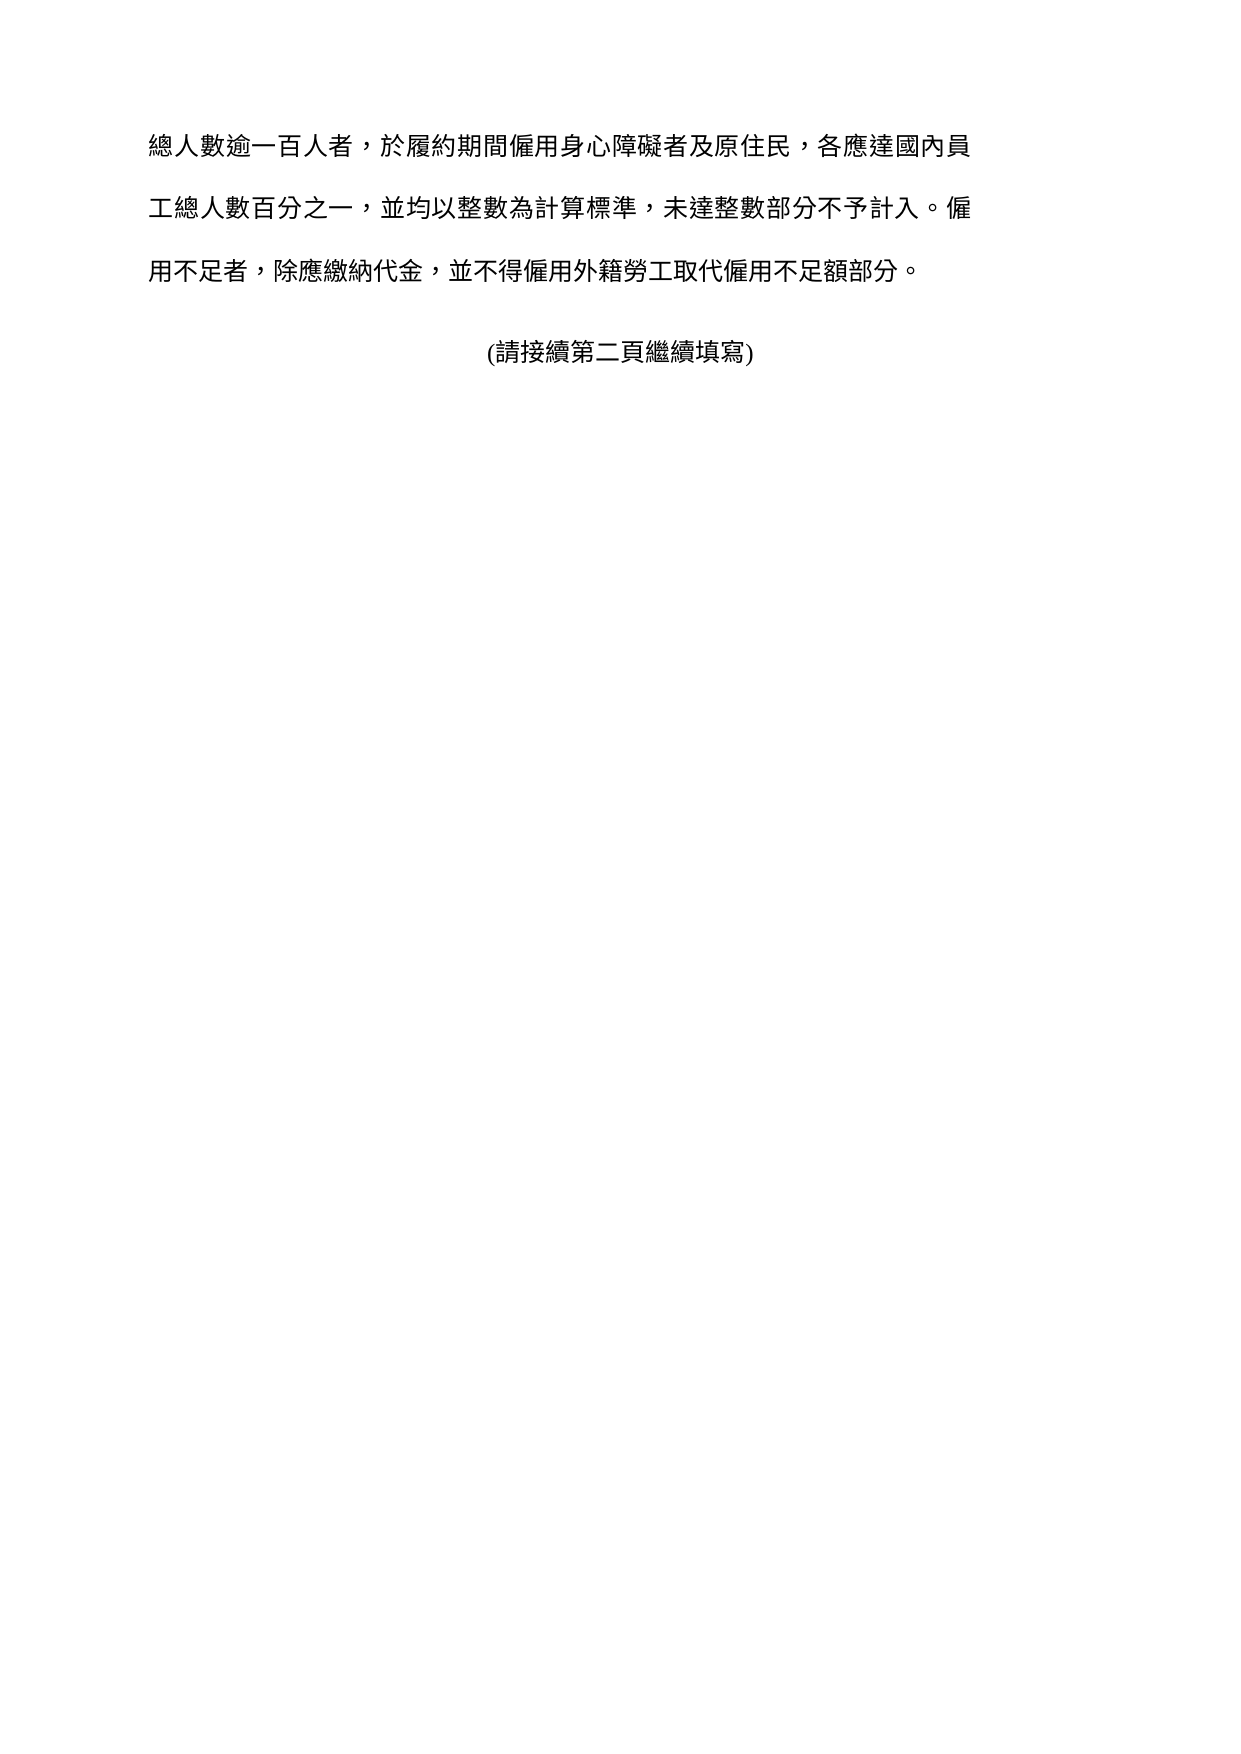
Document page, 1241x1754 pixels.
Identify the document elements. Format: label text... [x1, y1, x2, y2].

text (請接續第二頁繼續填寫) [89, 309, 1152, 371]
table_cell 總人數逾一百人者，於履約期間僱用身心障礙者及原住民，各應達國內員工總人數百分之一，並均以整數為計算標準，未達整數部分不予計入。僱用不足者，除應繳納代金，並不得僱用外籍勞工取代僱用不足額部分。 [133, 84, 989, 309]
table_cell [74, 84, 133, 309]
table_cell [989, 84, 1166, 309]
